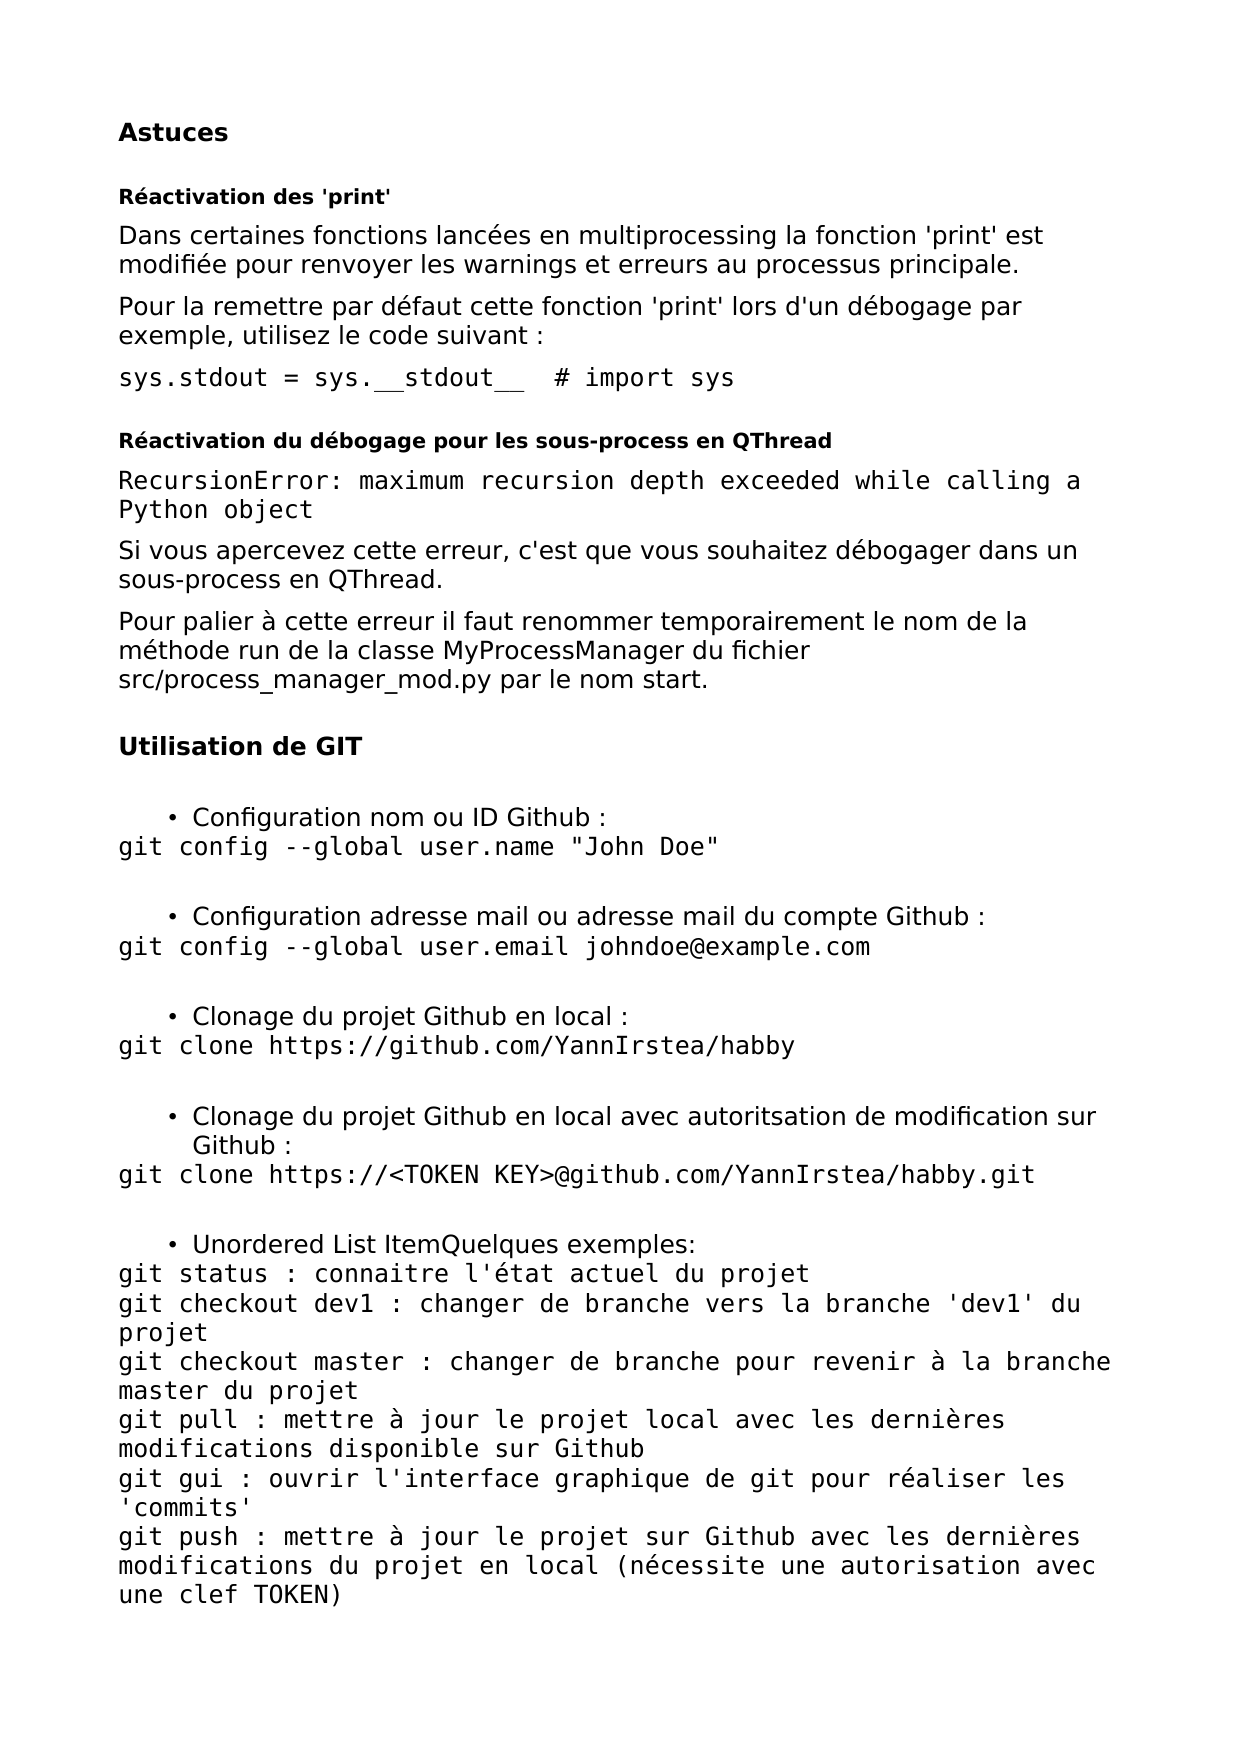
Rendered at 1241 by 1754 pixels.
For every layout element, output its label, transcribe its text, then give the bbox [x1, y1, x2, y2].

text git config --global user.email johndoe@example.com [118, 932, 1122, 961]
list Clonage du projet Github en local : [177, 1002, 1122, 1031]
list Configuration nom ou ID Github : [177, 803, 1122, 832]
subtitle Utilisation de GIT [118, 732, 1122, 761]
list Clonage du projet Github en local avec autoritsation de modification sur Github : [177, 1102, 1122, 1160]
text Pour palier à cette erreur il faut renommer temporairement le nom de la méthode run de la classe MyProcessManager du fichier src/process_manager_mod.py par le nom start. [118, 607, 1122, 694]
text git clone https://github.com/YannIrstea/habby [118, 1031, 1122, 1061]
list Unordered List ItemQuelques exemples: [177, 1231, 1122, 1260]
text git status : connaitre l'état actuel du projet git checkout dev1 : changer de branche vers la branche 'dev1' du projet git checkout master : changer de branche pour revenir à la branche master du projet git pull : mettre à jour le projet local avec les dernières modifications disponible sur Github git gui : ouvrir l'interface graphique de git pour réaliser les 'commits' git push : mettre à jour le projet sur Github avec les dernières modifications du projet en local (nécessite une autorisation avec une clef TOKEN) [118, 1260, 1122, 1610]
text Dans certaines fonctions lancées en multiprocessing la fonction 'print' est modifiée pour renvoyer les warnings et erreurs au processus principale. [118, 222, 1122, 280]
list Configuration adresse mail ou adresse mail du compte Github : [177, 903, 1122, 932]
subtitle Réactivation des 'print' [118, 185, 1122, 209]
text sys.stdout = sys.__stdout__ # import sys [118, 363, 1122, 392]
text git clone https://<TOKEN KEY>@github.com/YannIrstea/habby.git [118, 1160, 1122, 1189]
text RecursionError: maximum recursion depth exceeded while calling a Python object [118, 466, 1122, 524]
text Si vous apercevez cette erreur, c'est que vous souhaitez débogager dans un sous-process en QThread. [118, 536, 1122, 594]
subtitle Astuces [118, 118, 1122, 147]
subtitle Réactivation du débogage pour les sous-process en QThread [118, 429, 1122, 453]
text Pour la remettre par défaut cette fonction 'print' lors d'un débogage par exemple, utilisez le code suivant : [118, 292, 1122, 351]
text git config --global user.name "John Doe" [118, 832, 1122, 861]
